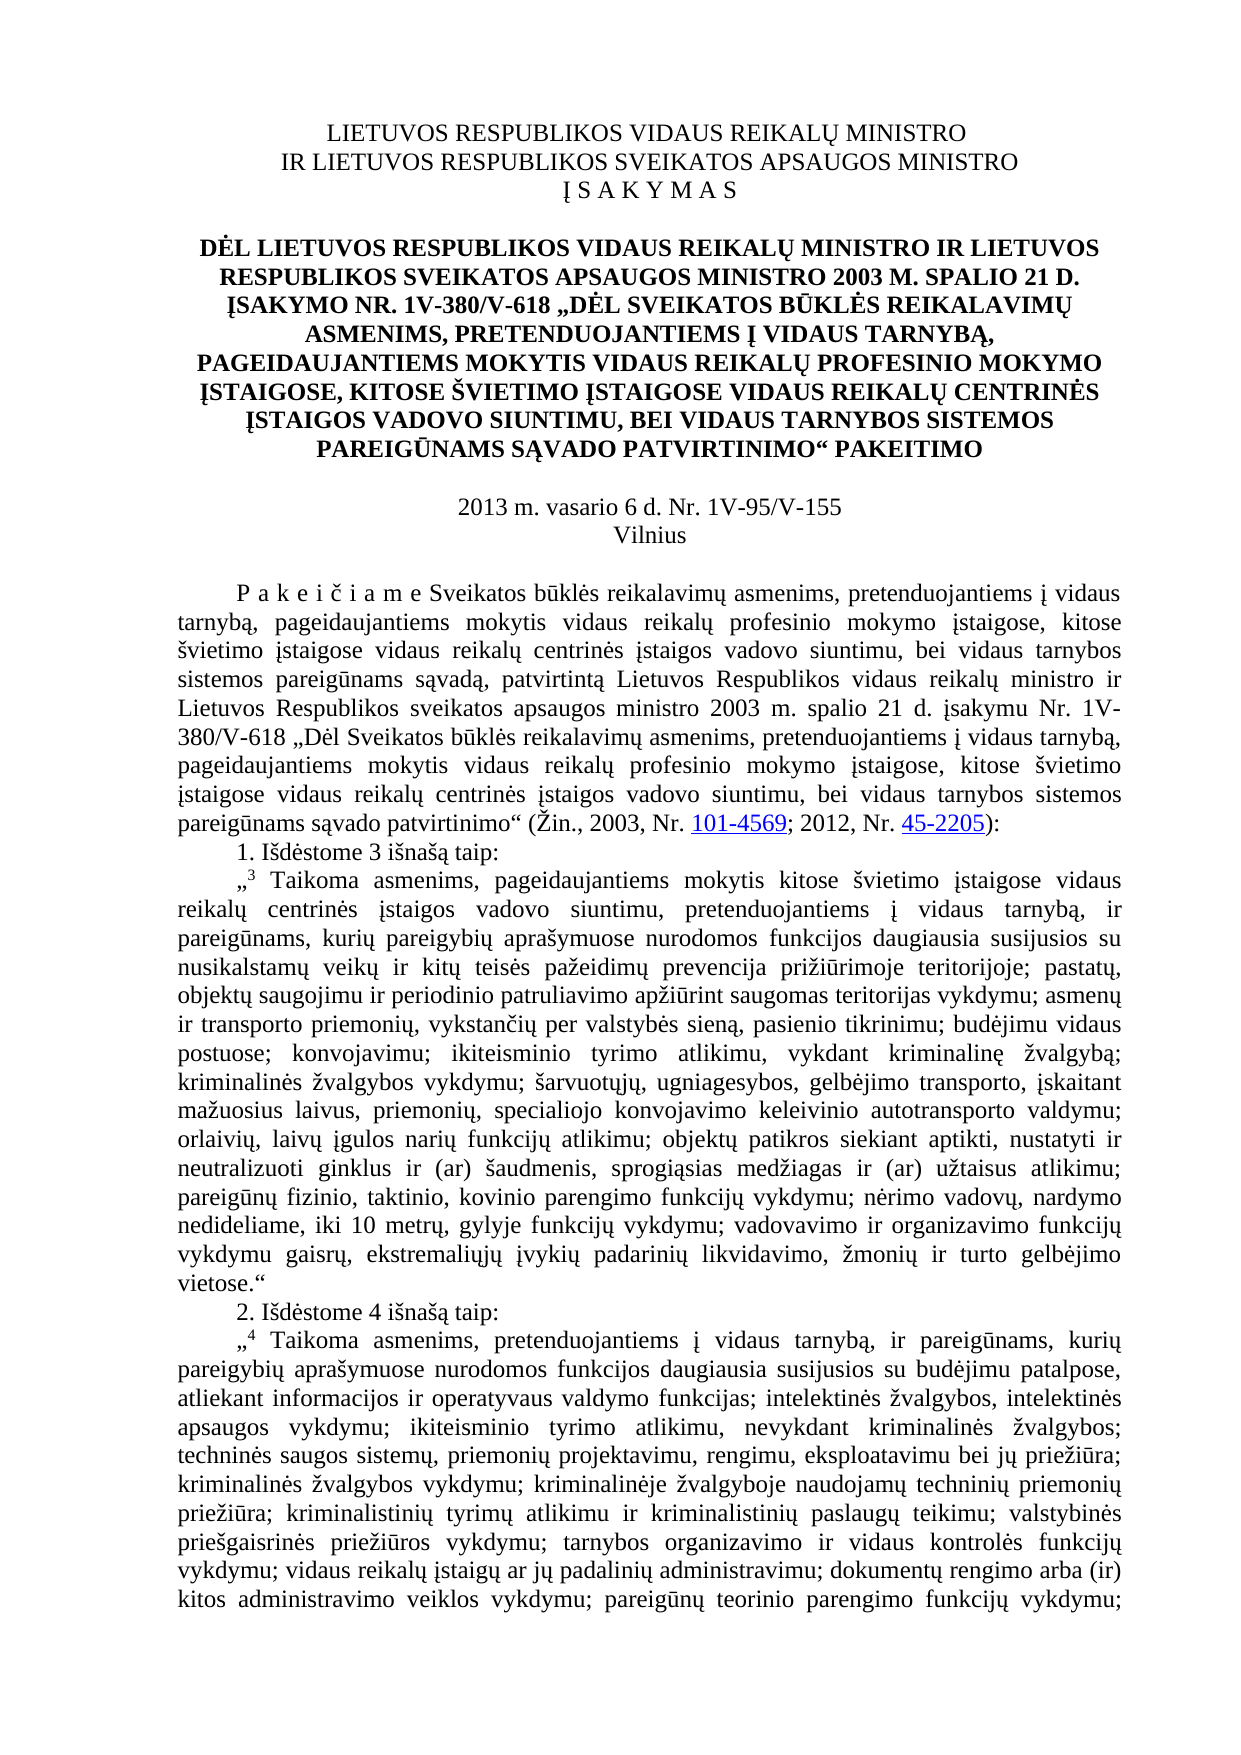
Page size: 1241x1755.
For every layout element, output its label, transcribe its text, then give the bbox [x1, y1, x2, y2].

text 1. Išdėstome 3 išnašą taip: [177, 837, 1122, 866]
text „3 Taikoma asmenims, pageidaujantiems mokytis kitose švietimo įstaigose vidaus reikalų centrinės įstaigos vadovo siuntimu, pretenduojantiems į vidaus tarnybą, ir pareigūnams, kurių pareigybių aprašymuose nurodomos funkcijos daugiausia susijusios su nusikalstamų veikų ir kitų teisės pažeidimų prevencija prižiūrimoje teritorijoje; pastatų, objektų saugojimu ir periodinio patruliavimo apžiūrint saugomas teritorijas vykdymu; asmenų ir transporto priemonių, vykstančių per valstybės sieną, pasienio tikrinimu; budėjimu vidaus postuose; konvojavimu; ikiteisminio tyrimo atlikimu, vykdant kriminalinę žvalgybą; kriminalinės žvalgybos vykdymu; šarvuotųjų, ugniagesybos, gelbėjimo transporto, įskaitant mažuosius laivus, priemonių, specialiojo konvojavimo keleivinio autotransporto valdymu; orlaivių, laivų įgulos narių funkcijų atlikimu; objektų patikros siekiant aptikti, nustatyti ir neutralizuoti ginklus ir (ar) šaudmenis, sprogiąsias medžiagas ir (ar) užtaisus atlikimu; pareigūnų fizinio, taktinio, kovinio parengimo funkcijų vykdymu; nėrimo vadovų, nardymo nedideliame, iki 10 metrų, gylyje funkcijų vykdymu; vadovavimo ir organizavimo funkcijų vykdymu gaisrų, ekstremaliųjų įvykių padarinių likvidavimo, žmonių ir turto gelbėjimo vietose.“ [177, 866, 1122, 1297]
text P a k e i č i a m e Sveikatos būklės reikalavimų asmenims, pretenduojantiems į vidaus tarnybą, pageidaujantiems mokytis vidaus reikalų profesinio mokymo įstaigose, kitose švietimo įstaigose vidaus reikalų centrinės įstaigos vadovo siuntimu, bei vidaus tarnybos sistemos pareigūnams sąvadą, patvirtintą Lietuvos Respublikos vidaus reikalų ministro ir Lietuvos Respublikos sveikatos apsaugos ministro 2003 m. spalio 21 d. įsakymu Nr. 1V-380/V-618 „Dėl Sveikatos būklės reikalavimų asmenims, pretenduojantiems į vidaus tarnybą, pageidaujantiems mokytis vidaus reikalų profesinio mokymo įstaigose, kitose švietimo įstaigose vidaus reikalų centrinės įstaigos vadovo siuntimu, bei vidaus tarnybos sistemos pareigūnams sąvado patvirtinimo“ (Žin., 2003, Nr. 101-4569; 2012, Nr. 45-2205): [177, 578, 1122, 837]
text LIETUVOS RESPUBLIKOS VIDAUS REIKALŲ MINISTRO [177, 118, 1122, 147]
text „4 Taikoma asmenims, pretenduojantiems į vidaus tarnybą, ir pareigūnams, kurių pareigybių aprašymuose nurodomos funkcijos daugiausia susijusios su budėjimu patalpose, atliekant informacijos ir operatyvaus valdymo funkcijas; intelektinės žvalgybos, intelektinės apsaugos vykdymu; ikiteisminio tyrimo atlikimu, nevykdant kriminalinės žvalgybos; techninės saugos sistemų, priemonių projektavimu, rengimu, eksploatavimu bei jų priežiūra; kriminalinės žvalgybos vykdymu; kriminalinėje žvalgyboje naudojamų techninių priemonių priežiūra; kriminalistinių tyrimų atlikimu ir kriminalistinių paslaugų teikimu; valstybinės priešgaisrinės priežiūros vykdymu; tarnybos organizavimo ir vidaus kontrolės funkcijų vykdymu; vidaus reikalų įstaigų ar jų padalinių administravimu; dokumentų rengimo arba (ir) kitos administravimo veiklos vykdymu; pareigūnų teorinio parengimo funkcijų vykdymu; [177, 1326, 1122, 1613]
text Vilnius [177, 521, 1122, 549]
text dėl Lietuvos Respublikos vidaus reikalų ministro ir Lietuvos Respublikos sveikatos apsaugos ministro 2003 m. spalio 21 d. įsakymo Nr. 1V-380/V-618 „Dėl Sveikatos būklės reikalavimų asmenims, pretenduojantiems į vidaus tarnybą, pageidaujantiems mokytis vidaus reikalų profesinio mokymo įstaigose, kitose ŠVIETIMO įstaigose Vidaus reikalų CENTRINĖS ĮSTAIGOS VAdOVO siuntimu, bei vidaus tarnybos sistemos pareigūnams sąvado patvirtinimo“ pakeitimo [177, 233, 1122, 463]
text Į S A K Y M A S [177, 176, 1122, 204]
text 2013 m. vasario 6 d. Nr. 1V-95/V-155 [177, 492, 1122, 521]
text 2. Išdėstome 4 išnašą taip: [177, 1297, 1122, 1326]
text IR LIETUVOS RESPUBLIKOS SVEIKATOS APSAUGOS MINISTRO [177, 147, 1122, 176]
